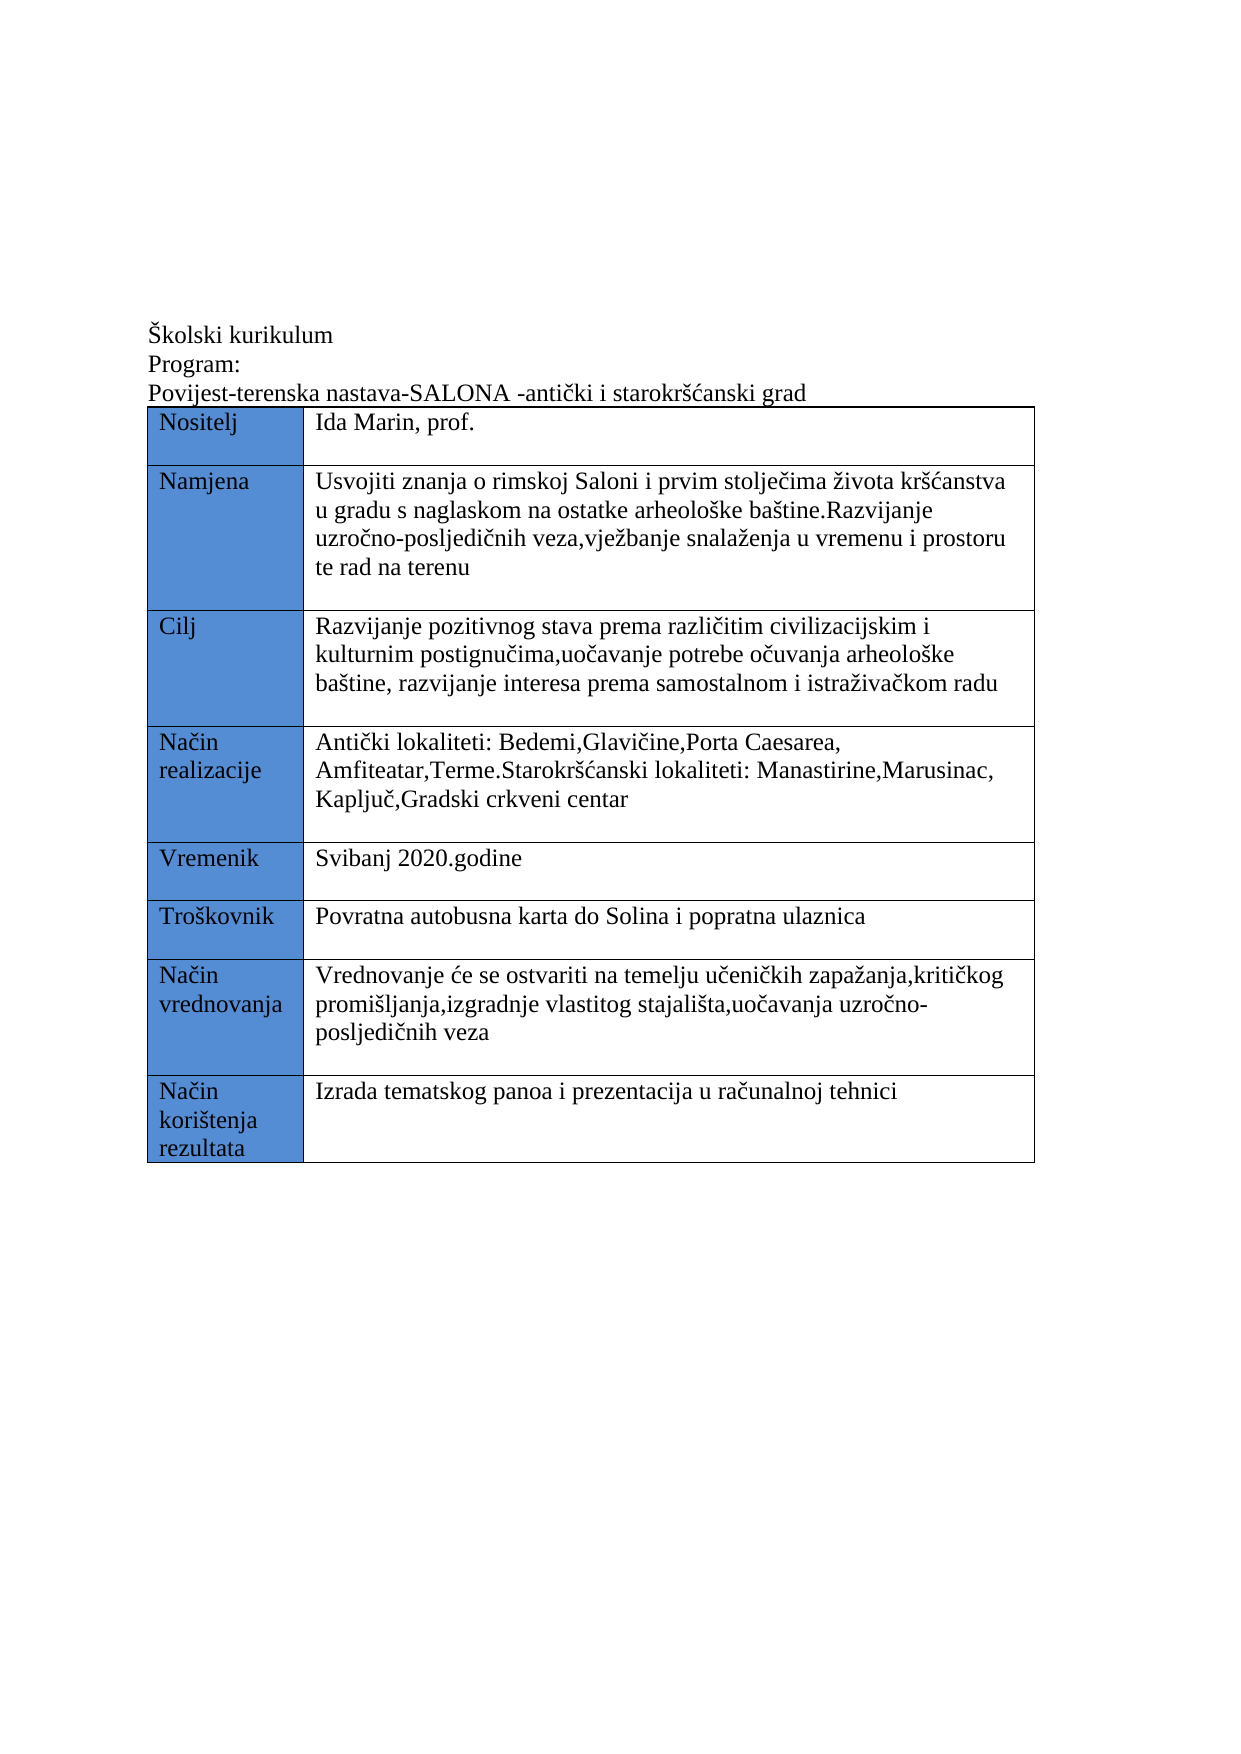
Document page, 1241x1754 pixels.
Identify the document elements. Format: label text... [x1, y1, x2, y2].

table_cell Namjena [148, 466, 303, 610]
text Povijest-terenska nastava-SALONA -antički i starokršćanski grad [148, 378, 1093, 406]
table_cell Antički lokaliteti: Bedemi,Glavičine,Porta Caesarea, Amfiteatar,Terme.Starokršćanski lokaliteti: Manastirine,Marusinac, Kapljuč,Gradski crkveni centar [304, 727, 1034, 842]
table_cell Cilj [148, 611, 303, 726]
table_cell Povratna autobusna karta do Solina i popratna ulaznica [304, 901, 1034, 959]
table_cell Način realizacije [148, 727, 303, 842]
table_cell Način vrednovanja [148, 960, 303, 1075]
text Školski kurikulum [148, 320, 1093, 349]
table_cell Svibanj 2020.godine [304, 843, 1034, 900]
text Program: [148, 349, 1093, 378]
table_cell Vrednovanje će se ostvariti na temelju učeničkih zapažanja,kritičkog promišljanja,izgradnje vlastitog stajališta,uočavanja uzročno-posljedičnih veza [304, 960, 1034, 1075]
table_header Nositelj [148, 408, 303, 465]
table_cell Razvijanje pozitivnog stava prema različitim civilizacijskim i kulturnim postignučima,uočavanje potrebe očuvanja arheološke baštine, razvijanje interesa prema samostalnom i istraživačkom radu [304, 611, 1034, 726]
table_cell Način korištenja rezultata [148, 1076, 303, 1162]
table_header Ida Marin, prof. [304, 408, 1034, 465]
table_cell Vremenik [148, 843, 303, 900]
table_cell Troškovnik [148, 901, 303, 959]
table_cell Usvojiti znanja o rimskoj Saloni i prvim stolječima života kršćanstva u gradu s naglaskom na ostatke arheološke baštine.Razvijanje uzročno-posljedičnih veza,vježbanje snalaženja u vremenu i prostoru te rad na terenu [304, 466, 1034, 610]
table_cell Izrada tematskog panoa i prezentacija u računalnoj tehnici [304, 1076, 1034, 1162]
